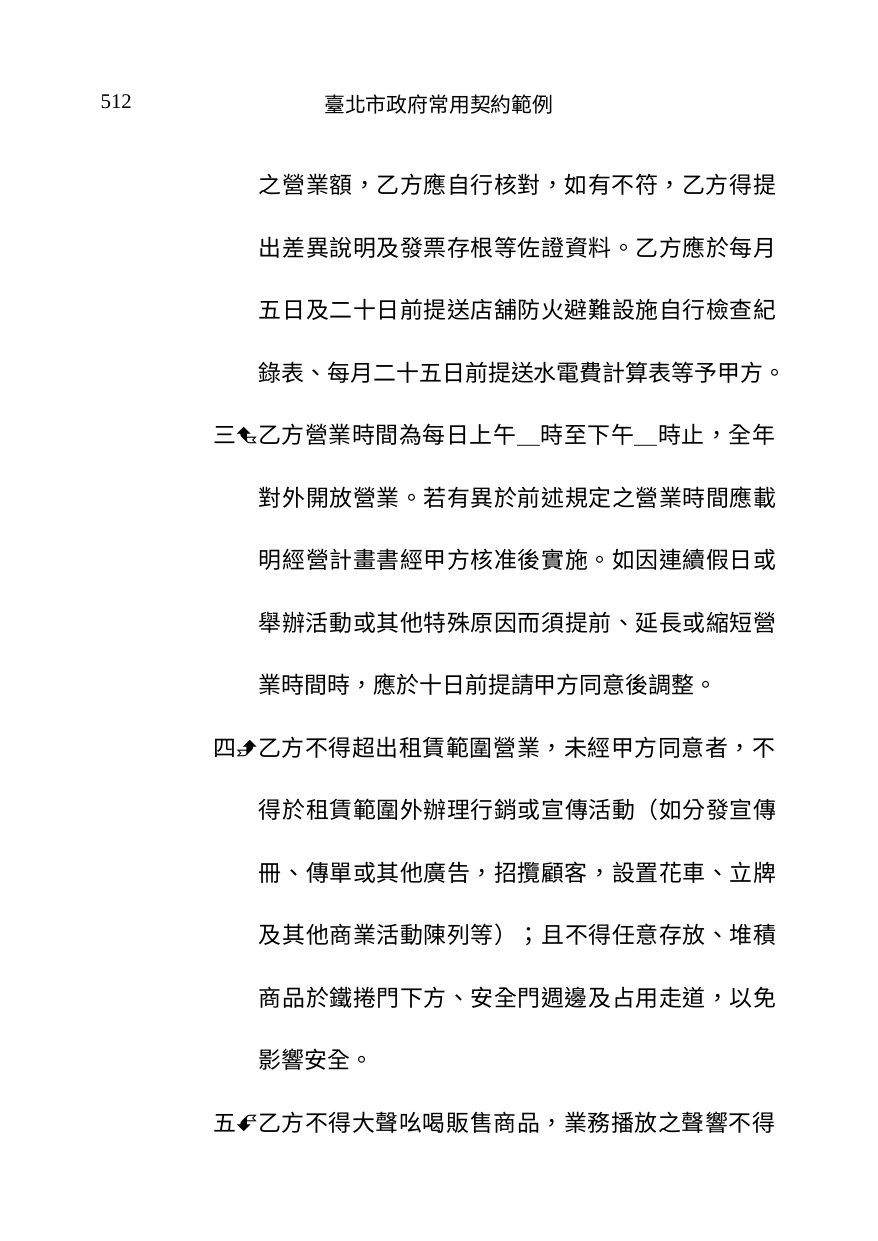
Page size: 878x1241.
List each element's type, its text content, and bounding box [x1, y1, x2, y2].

text 二乙方應於每日營業結束後，將本租賃物（各專櫃）每日之營業總額及收銀機相關報表文件憑證（即發票明細表含發票起始號、發票金額等，如附表）並加蓋發票章，於隔日下午五時前，提送甲方。乙方應於每週一下午五時前提送前一週之營業額報表（其記載內容應自該月一日始）。乙方應於每月十日下午五時前提送前一個月之發票明細表（如附表），乙方之當月總營業額以發票明細表所載之金額為準。乙方每雙月二十五日前應提送本租賃物經核收機關核收後之申報營業人銷售額與稅額申報書影本，其銷售額與稅額應符合乙方每月發票明細表之營業額，乙方應自行核對，如有不符，乙方得提出差異說明及發票存根等佐證資料。乙方應於每月五日及二十日前提送店舖防火避難設施自行檢查紀錄表、每月二十五日前提送水電費計算表等予甲方。 [213, 142, 777, 392]
text 四乙方不得超出租賃範圍營業，未經甲方同意者，不得於租賃範圍外辦理行銷或宣傳活動（如分發宣傳冊、傳單或其他廣告，招攬顧客，設置花車、立牌及其他商業活動陳列等）；且不得任意存放、堆積商品於鐵捲門下方、安全門週邊及占用走道，以免影響安全。 [213, 704, 777, 1079]
text 五乙方不得大聲吆喝販售商品，業務播放之聲響不得 [213, 1079, 777, 1142]
text 三乙方營業時間為每日上午＿時至下午＿時止，全年對外開放營業。若有異於前述規定之營業時間應載明經營計畫書經甲方核准後實施。如因連續假日或舉辦活動或其他特殊原因而須提前、延長或縮短營業時間時，應於十日前提請甲方同意後調整。 [213, 392, 777, 704]
